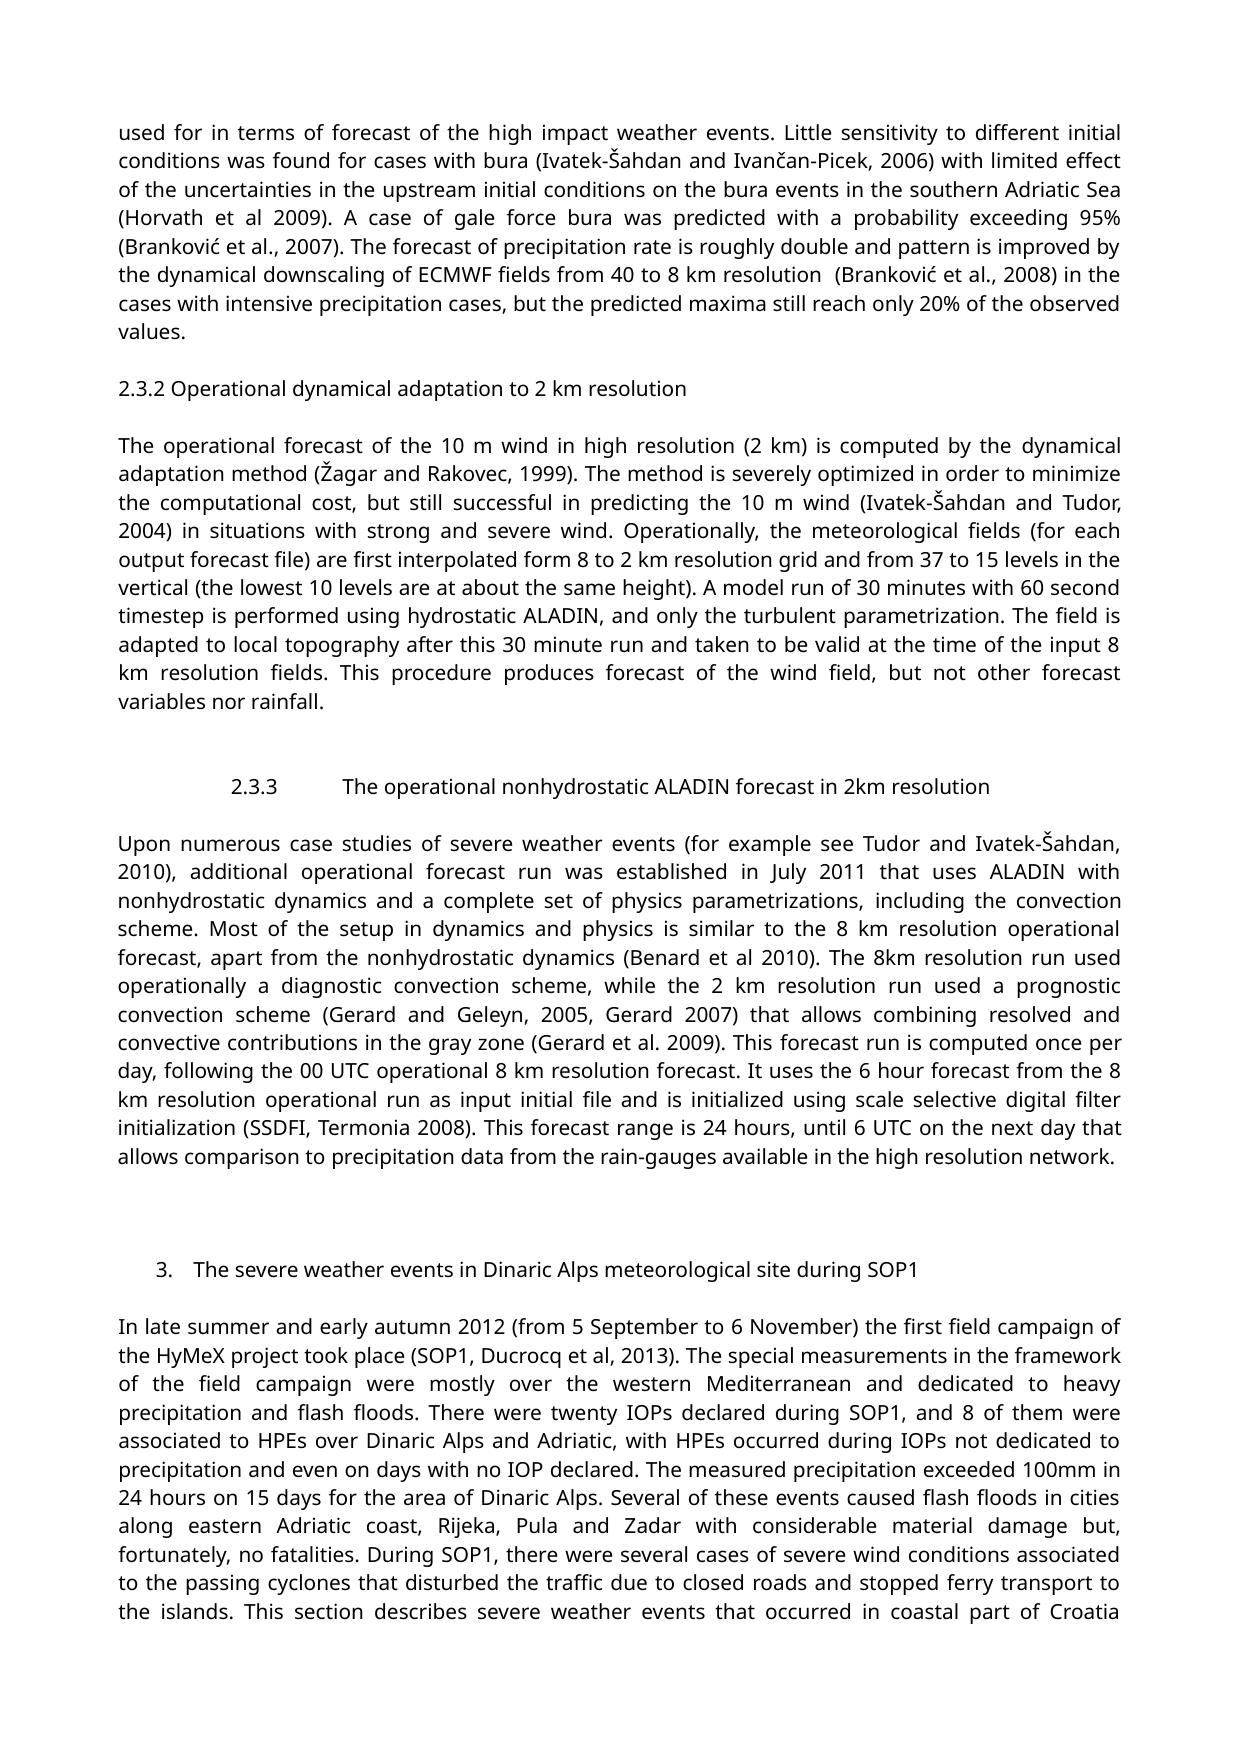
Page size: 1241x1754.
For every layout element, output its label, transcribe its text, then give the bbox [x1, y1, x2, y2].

list The severe weather events in Dinaric Alps meteorological site during SOP1 [156, 1256, 1122, 1284]
text used for in terms of forecast of the high impact weather events. Little sensitivity to different initial conditions was found for cases with bura (Ivatek-Šahdan and Ivančan-Picek, 2006) with limited effect of the uncertainties in the upstream initial conditions on the bura events in the southern Adriatic Sea (Horvath et al 2009). A case of gale force bura was predicted with a probability exceeding 95% (Branković et al., 2007). The forecast of precipitation rate is roughly double and pattern is improved by the dynamical downscaling of ECMWF fields from 40 to 8 km resolution (Branković et al., 2008) in the cases with intensive precipitation cases, but the predicted maxima still reach only 20% of the observed values. [118, 118, 1122, 346]
text 2.3.2 Operational dynamical adaptation to 2 km resolution [118, 374, 1122, 402]
text In late summer and early autumn 2012 (from 5 September to 6 November) the first field campaign of the HyMeX project took place (SOP1, Ducrocq et al, 2013). The special measurements in the framework of the field campaign were mostly over the western Mediterranean and dedicated to heavy precipitation and flash floods. There were twenty IOPs declared during SOP1, and 8 of them were associated to HPEs over Dinaric Alps and Adriatic, with HPEs occurred during IOPs not dedicated to precipitation and even on days with no IOP declared. The measured precipitation exceeded 100mm in 24 hours on 15 days for the area of Dinaric Alps. Several of these events caused flash floods in cities along eastern Adriatic coast, Rijeka, Pula and Zadar with considerable material damage but, fortunately, no fatalities. During SOP1, there were several cases of severe wind conditions associated to the passing cyclones that disturbed the traffic due to closed roads and stopped ferry transport to the islands. This section describes severe weather events that occurred in coastal part of Croatia [118, 1312, 1122, 1625]
text Upon numerous case studies of severe weather events (for example see Tudor and Ivatek-Šahdan, 2010), additional operational forecast run was established in July 2011 that uses ALADIN with nonhydrostatic dynamics and a complete set of physics parametrizations, including the convection scheme. Most of the setup in dynamics and physics is similar to the 8 km resolution operational forecast, apart from the nonhydrostatic dynamics (Benard et al 2010). The 8km resolution run used operationally a diagnostic convection scheme, while the 2 km resolution run used a prognostic convection scheme (Gerard and Geleyn, 2005, Gerard 2007) that allows combining resolved and convective contributions in the gray zone (Gerard et al. 2009). This forecast run is computed once per day, following the 00 UTC operational 8 km resolution forecast. It uses the 6 hour forecast from the 8 km resolution operational run as input initial file and is initialized using scale selective digital filter initialization (SSDFI, Termonia 2008). This forecast range is 24 hours, until 6 UTC on the next day that allows comparison to precipitation data from the rain-gauges available in the high resolution network. [117, 829, 1122, 1170]
text The operational forecast of the 10 m wind in high resolution (2 km) is computed by the dynamical adaptation method (Žagar and Rakovec, 1999). The method is severely optimized in order to minimize the computational cost, but still successful in predicting the 10 m wind (Ivatek-Šahdan and Tudor, 2004) in situations with strong and severe wind. Operationally, the meteorological fields (for each output forecast file) are first interpolated form 8 to 2 km resolution grid and from 37 to 15 levels in the vertical (the lowest 10 levels are at about the same height). A model run of 30 minutes with 60 second timestep is performed using hydrostatic ALADIN, and only the turbulent parametrization. The field is adapted to local topography after this 30 minute run and taken to be valid at the time of the input 8 km resolution fields. This procedure produces forecast of the wind field, but not other forecast variables nor rainfall. [118, 431, 1122, 715]
list The operational nonhydrostatic ALADIN forecast in 2km resolution [231, 772, 1122, 801]
